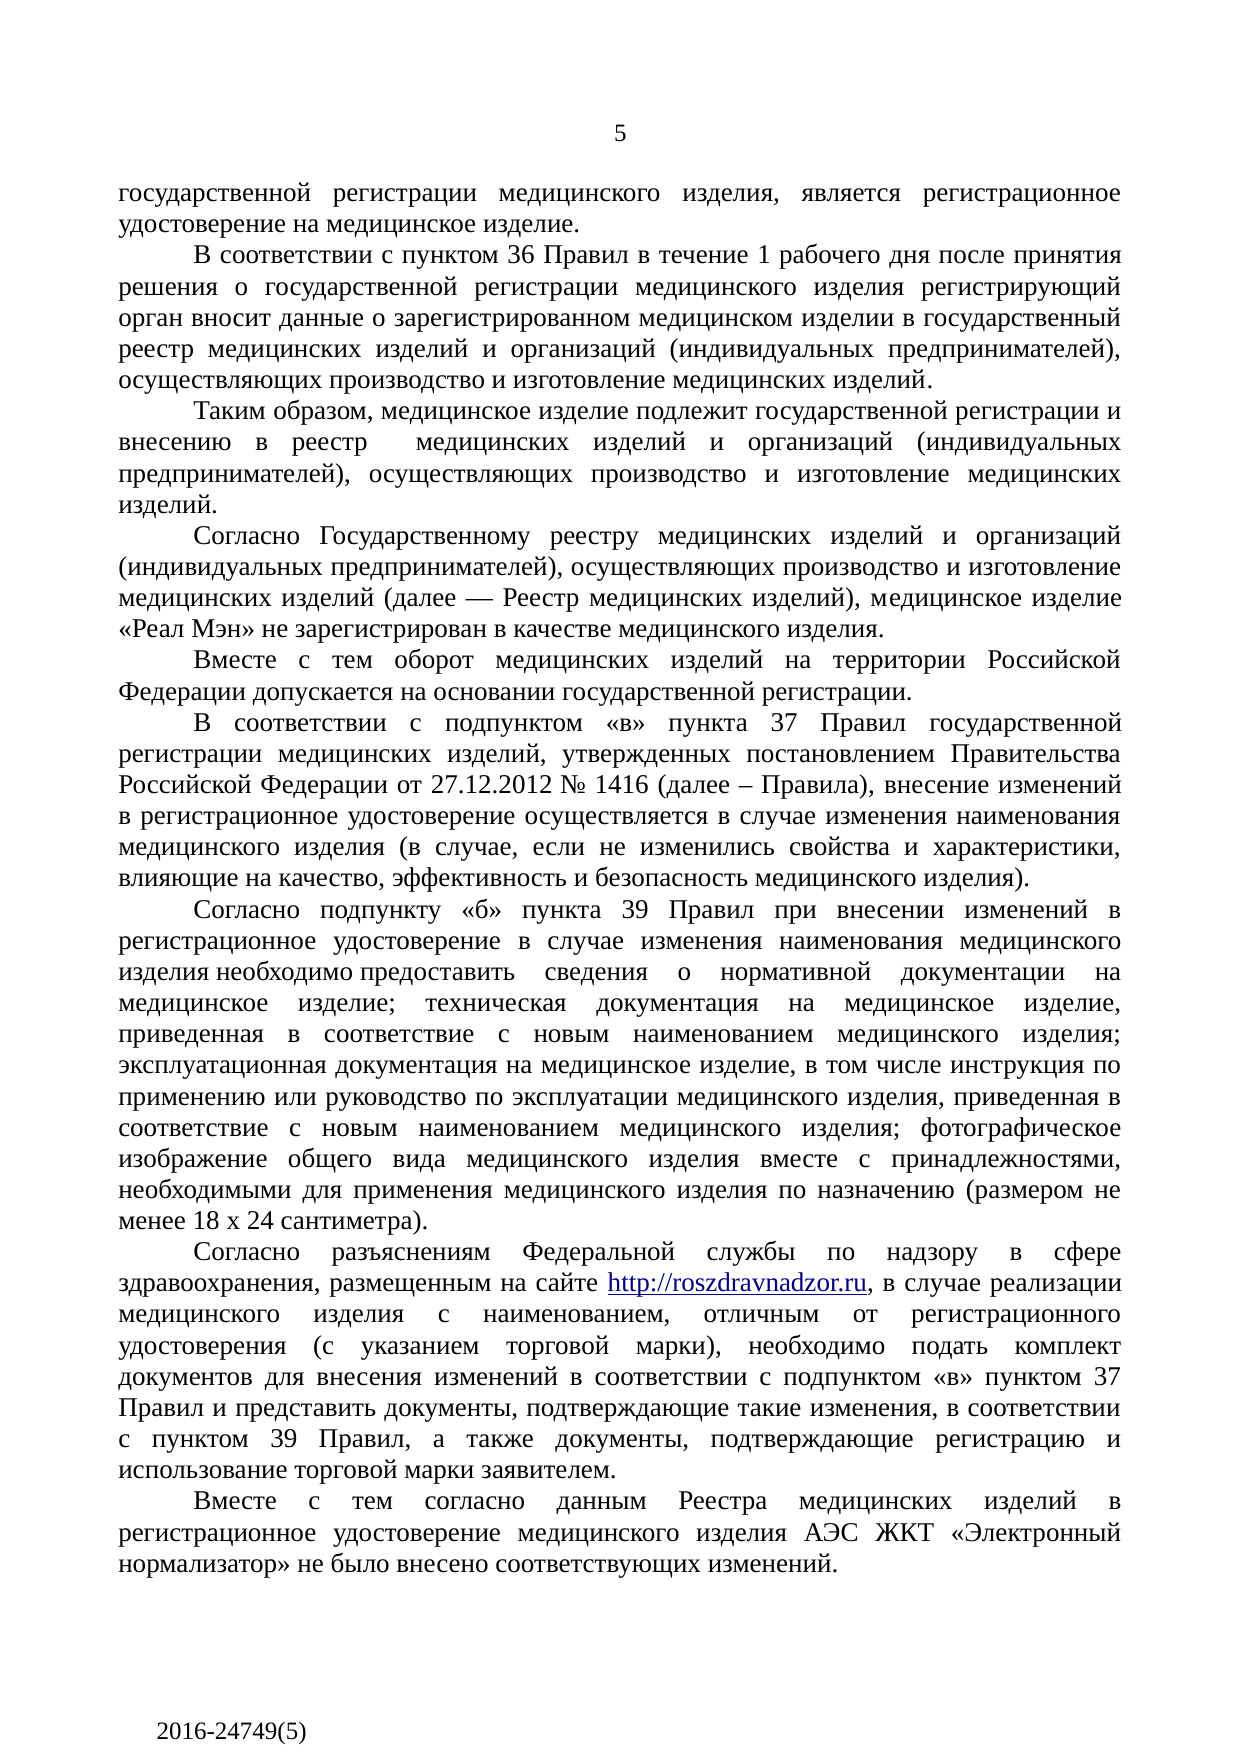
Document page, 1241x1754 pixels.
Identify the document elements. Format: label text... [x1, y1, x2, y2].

text государственной регистрации медицинского изделия, является регистрационное удостоверение на медицинское изделие. [118, 176, 1122, 239]
text В соответствии с подпунктом «в» пункта 37 Правил государственной регистрации медицинских изделий, утвержденных постановлением Правительства Российской Федерации от 27.12.2012 № 1416 (далее – Правила), внесение изменений в регистрационное удостоверение осуществляется в случае изменения наименования медицинского изделия (в случае, если не изменились свойства и характеристики, влияющие на качество, эффективность и безопасность медицинского изделия). [118, 706, 1122, 893]
text Вместе с тем оборот медицинских изделий на территории Российской Федерации допускается на основании государственной регистрации. [118, 643, 1122, 706]
text Вместе с тем согласно данным Реестра медицинских изделий в регистрационное удостоверение медицинского изделия АЭС ЖКТ «Электронный нормализатор» не было внесено соответствующих изменений. [118, 1484, 1122, 1578]
text В соответствии с пунктом 36 Правил в течение 1 рабочего дня после принятия решения о государственной регистрации медицинского изделия регистрирующий орган вносит данные о зарегистрированном медицинском изделии в государственный реестр медицинских изделий и организаций (индивидуальных предпринимателей), осуществляющих производство и изготовление медицинских изделий. [118, 239, 1122, 394]
text Согласно Государственному реестру медицинских изделий и организаций (индивидуальных предпринимателей), осуществляющих производство и изготовление медицинских изделий (далее — Реестр медицинских изделий), медицинское изделие «Реал Мэн» не зарегистрирован в качестве медицинского изделия. [118, 519, 1122, 643]
text Согласно разъяснениям Федеральной службы по надзору в сфере здравоохранения, размещенным на сайте http://roszdravnadzor.ru, в случае реализации медицинского изделия с наименованием, отличным от регистрационного удостоверения (с указанием торговой марки), необходимо подать комплект документов для внесения изменений в соответствии с подпунктом «в» пунктом 37 Правил и представить документы, подтверждающие такие изменения, в соответствии с пунктом 39 Правил, а также документы, подтверждающие регистрацию и использование торговой марки заявителем. [118, 1235, 1122, 1484]
text Таким образом, медицинское изделие подлежит государственной регистрации и внесению в реестр медицинских изделий и организаций (индивидуальных предпринимателей), осуществляющих производство и изготовление медицинских изделий. [118, 394, 1122, 519]
text Согласно подпункту «б» пункта 39 Правил при внесении изменений в регистрационное удостоверение в случае изменения наименования медицинского изделия необходимо предоставить сведения о нормативной документации на медицинское изделие; техническая документация на медицинское изделие, приведенная в соответствие с новым наименованием медицинского изделия; эксплуатационная документация на медицинское изделие, в том числе инструкция по применению или руководство по эксплуатации медицинского изделия, приведенная в соответствие с новым наименованием медицинского изделия; фотографическое изображение общего вида медицинского изделия вместе с принадлежностями, необходимыми для применения медицинского изделия по назначению (размером не менее 18 х 24 сантиметра). [118, 893, 1122, 1235]
